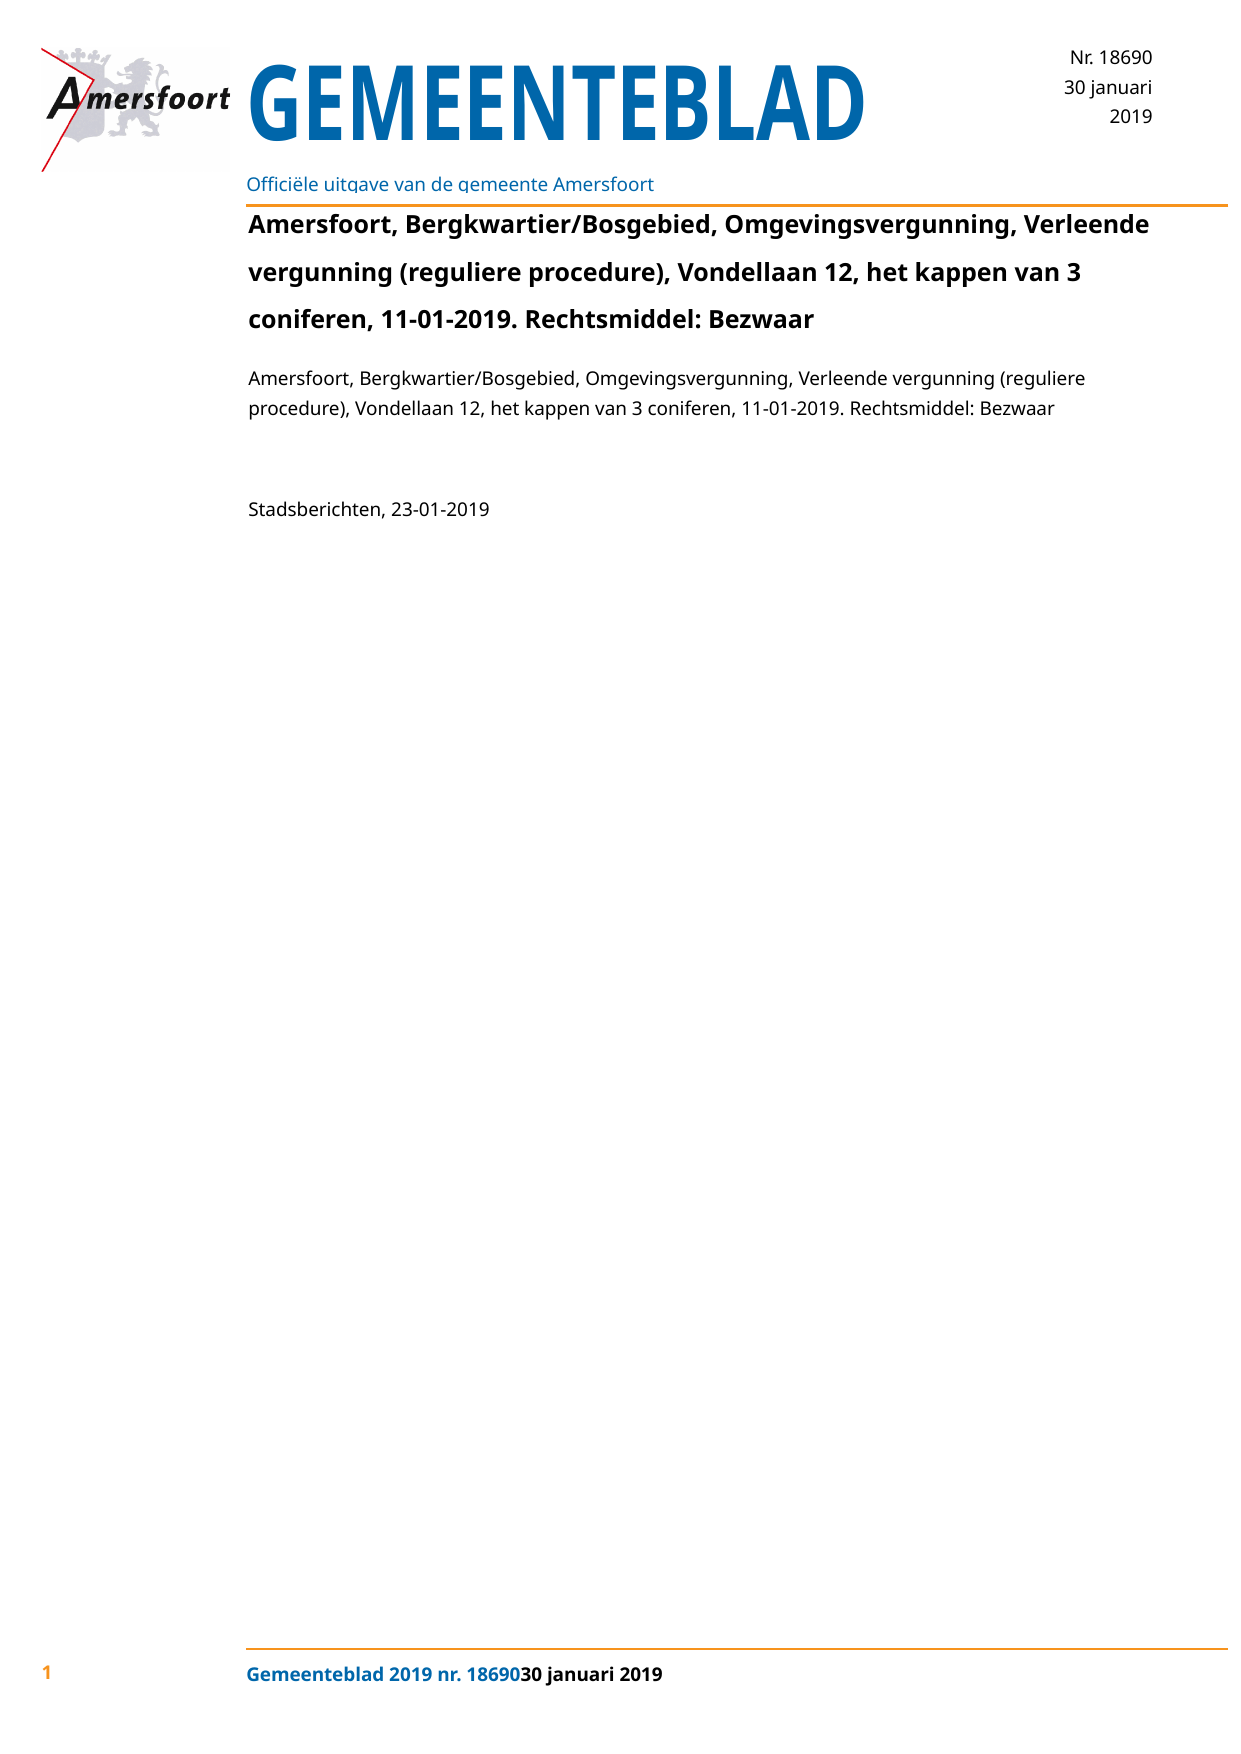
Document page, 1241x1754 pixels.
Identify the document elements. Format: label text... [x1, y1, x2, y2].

text Amersfoort, Bergkwartier/Bosgebied, Omgevingsvergunning, Verleende vergunning (reguliere procedure), Vondellaan 12, het kappen van 3 coniferen, 11-01-2019. Rechtsmiddel: Bezwaar [248, 366, 1152, 421]
text Amersfoort, Bergkwartier/Bosgebied, Omgevingsvergunning, Verleende vergunning (reguliere procedure), Vondellaan 12, het kappen van 3 coniferen, 11-01-2019. Rechtsmiddel: Bezwaar [248, 207, 1152, 336]
text Stadsberichten, 23-01-2019 [248, 496, 1152, 522]
picture [41, 47, 231, 172]
